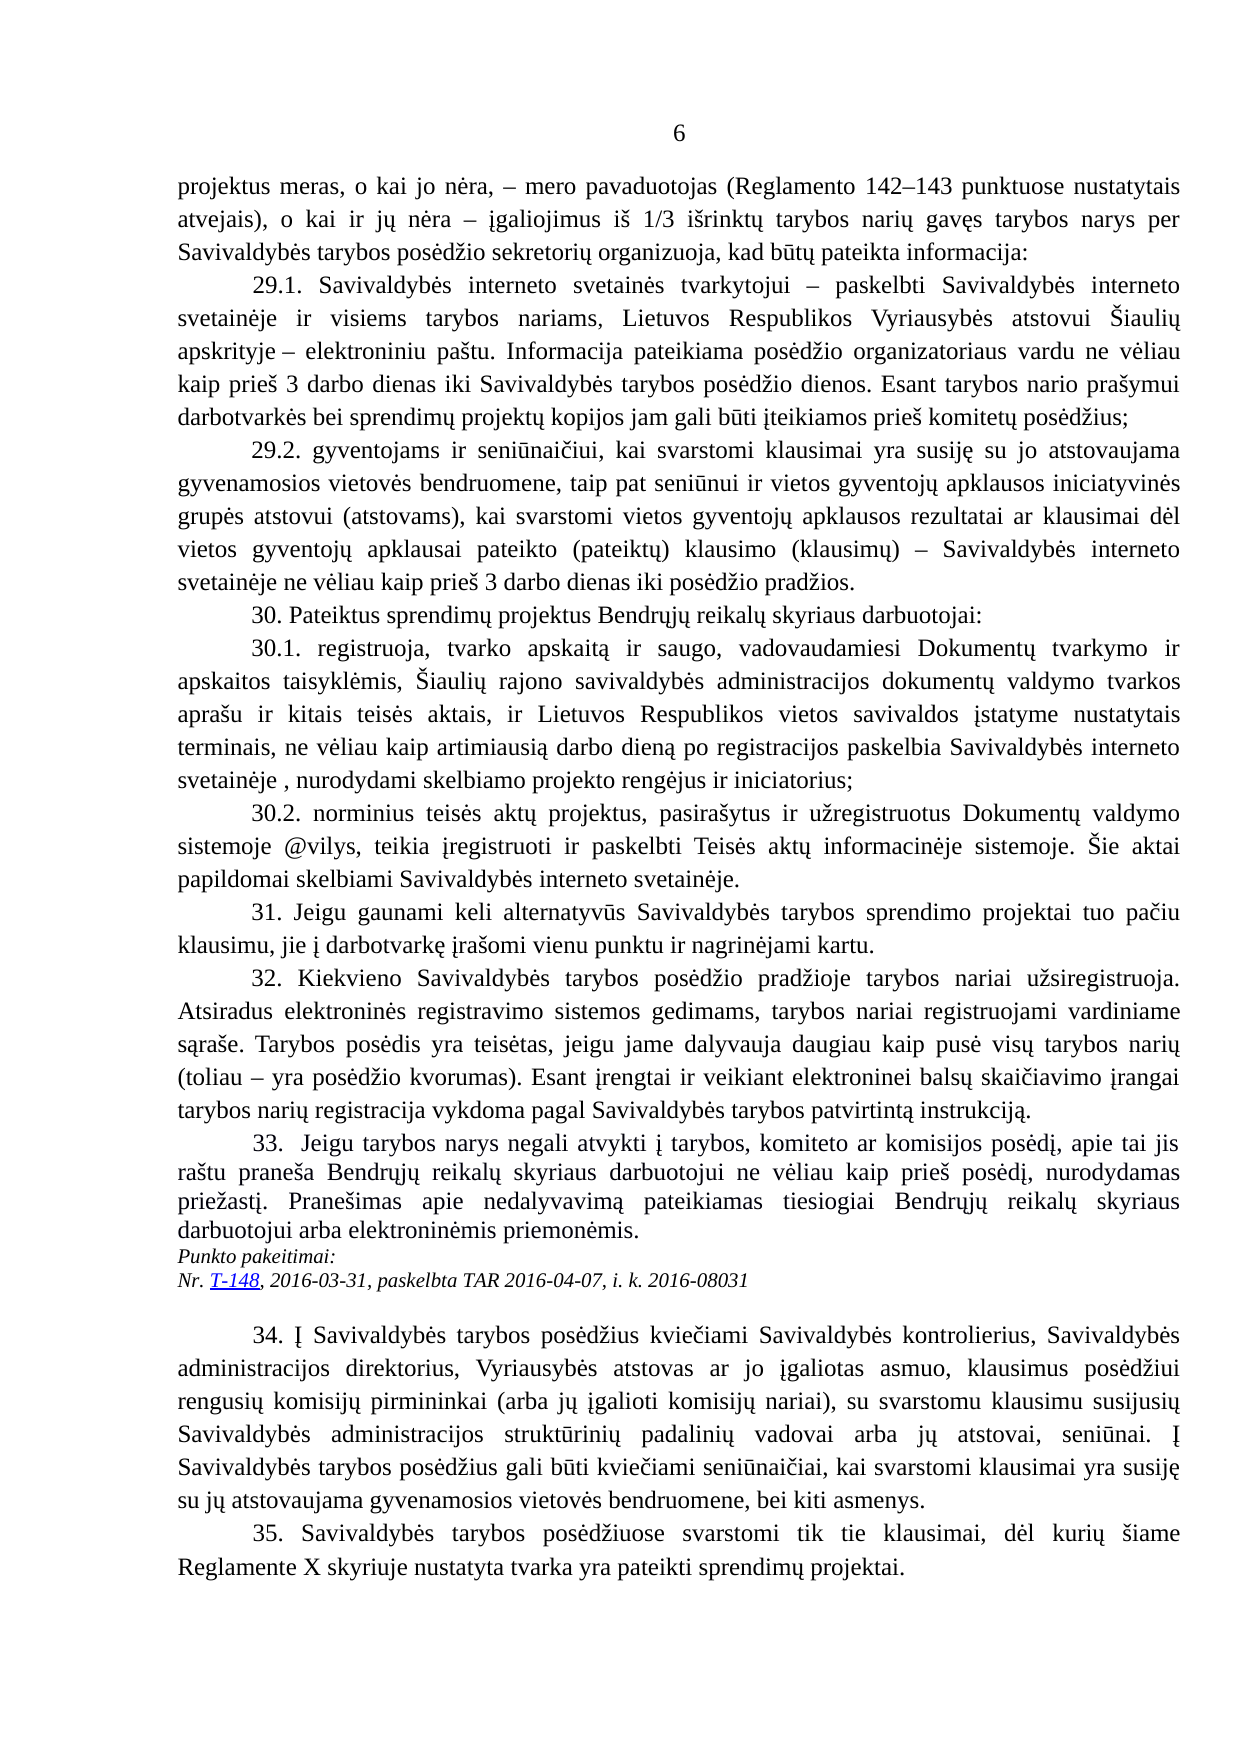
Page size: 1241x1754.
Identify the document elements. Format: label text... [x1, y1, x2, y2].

text 30.2. norminius teisės aktų projektus, pasirašytus ir užregistruotus Dokumentų valdymo sistemoje @vilys, teikia įregistruoti ir paskelbti Teisės aktų informacinėje sistemoje. Šie aktai papildomai skelbiami Savivaldybės interneto svetainėje. [177, 798, 1181, 893]
text Nr. T-148, 2016-03-31, paskelbta TAR 2016-04-07, i. k. 2016-08031 [177, 1268, 1181, 1292]
text 30. Pateiktus sprendimų projektus Bendrųjų reikalų skyriaus darbuotojai: [177, 600, 1181, 629]
text Punkto pakeitimai: [177, 1243, 1181, 1268]
text 31. Jeigu gaunami keli alternatyvūs Savivaldybės tarybos sprendimo projektai tuo pačiu klausimu, jie į darbotvarkę įrašomi vienu punktu ir nagrinėjami kartu. [177, 897, 1181, 959]
text 34. Į Savivaldybės tarybos posėdžius kviečiami Savivaldybės kontrolierius, Savivaldybės administracijos direktorius, Vyriausybės atstovas ar jo įgaliotas asmuo, klausimus posėdžiui rengusių komisijų pirmininkai (arba jų įgalioti komisijų nariai), su svarstomu klausimu susijusių Savivaldybės administracijos struktūrinių padalinių vadovai arba jų atstovai, seniūnai. Į Savivaldybės tarybos posėdžius gali būti kviečiami seniūnaičiai, kai svarstomi klausimai yra susiję su jų atstovaujama gyvenamosios vietovės bendruomene, bei kiti asmenys. [177, 1320, 1181, 1514]
text 29.2. gyventojams ir seniūnaičiui, kai svarstomi klausimai yra susiję su jo atstovaujama gyvenamosios vietovės bendruomene, taip pat seniūnui ir vietos gyventojų apklausos iniciatyvinės grupės atstovui (atstovams), kai svarstomi vietos gyventojų apklausos rezultatai ar klausimai dėl vietos gyventojų apklausai pateikto (pateiktų) klausimo (klausimų) – Savivaldybės interneto svetainėje ne vėliau kaip prieš 3 darbo dienas iki posėdžio pradžios. [177, 435, 1181, 596]
text 33. Jeigu tarybos narys negali atvykti į tarybos, komiteto ar komisijos posėdį, apie tai jis raštu praneša Bendrųjų reikalų skyriaus darbuotojui ne vėliau kaip prieš posėdį, nurodydamas priežastį. Pranešimas apie nedalyvavimą pateikiamas tiesiogiai Bendrųjų reikalų skyriaus darbuotojui arba elektroninėmis priemonėmis. [177, 1128, 1181, 1243]
text projektus meras, o kai jo nėra, – mero pavaduotojas (Reglamento 142–143 punktuose nustatytais atvejais), o kai ir jų nėra – įgaliojimus iš 1/3 išrinktų tarybos narių gavęs tarybos narys per Savivaldybės tarybos posėdžio sekretorių organizuoja, kad būtų pateikta informacija: [177, 171, 1181, 266]
text 29.1. Savivaldybės interneto svetainės tvarkytojui – paskelbti Savivaldybės interneto svetainėje ir visiems tarybos nariams, Lietuvos Respublikos Vyriausybės atstovui Šiaulių apskrityje – elektroniniu paštu. Informacija pateikiama posėdžio organizatoriaus vardu ne vėliau kaip prieš 3 darbo dienas iki Savivaldybės tarybos posėdžio dienos. Esant tarybos nario prašymui darbotvarkės bei sprendimų projektų kopijos jam gali būti įteikiamos prieš komitetų posėdžius; [177, 270, 1181, 431]
text 32. Kiekvieno Savivaldybės tarybos posėdžio pradžioje tarybos nariai užsiregistruoja. Atsiradus elektroninės registravimo sistemos gedimams, tarybos nariai registruojami vardiniame sąraše. Tarybos posėdis yra teisėtas, jeigu jame dalyvauja daugiau kaip pusė visų tarybos narių (toliau – yra posėdžio kvorumas). Esant įrengtai ir veikiant elektroninei balsų skaičiavimo įrangai tarybos narių registracija vykdoma pagal Savivaldybės tarybos patvirtintą instrukciją. [177, 963, 1181, 1124]
text 35. Savivaldybės tarybos posėdžiuose svarstomi tik tie klausimai, dėl kurių šiame Reglamente X skyriuje nustatyta tvarka yra pateikti sprendimų projektai. [177, 1518, 1181, 1580]
text 30.1. registruoja, tvarko apskaitą ir saugo, vadovaudamiesi Dokumentų tvarkymo ir apskaitos taisyklėmis, Šiaulių rajono savivaldybės administracijos dokumentų valdymo tvarkos aprašu ir kitais teisės aktais, ir Lietuvos Respublikos vietos savivaldos įstatyme nustatytais terminais, ne vėliau kaip artimiausią darbo dieną po registracijos paskelbia Savivaldybės interneto svetainėje , nurodydami skelbiamo projekto rengėjus ir iniciatorius; [177, 633, 1181, 794]
